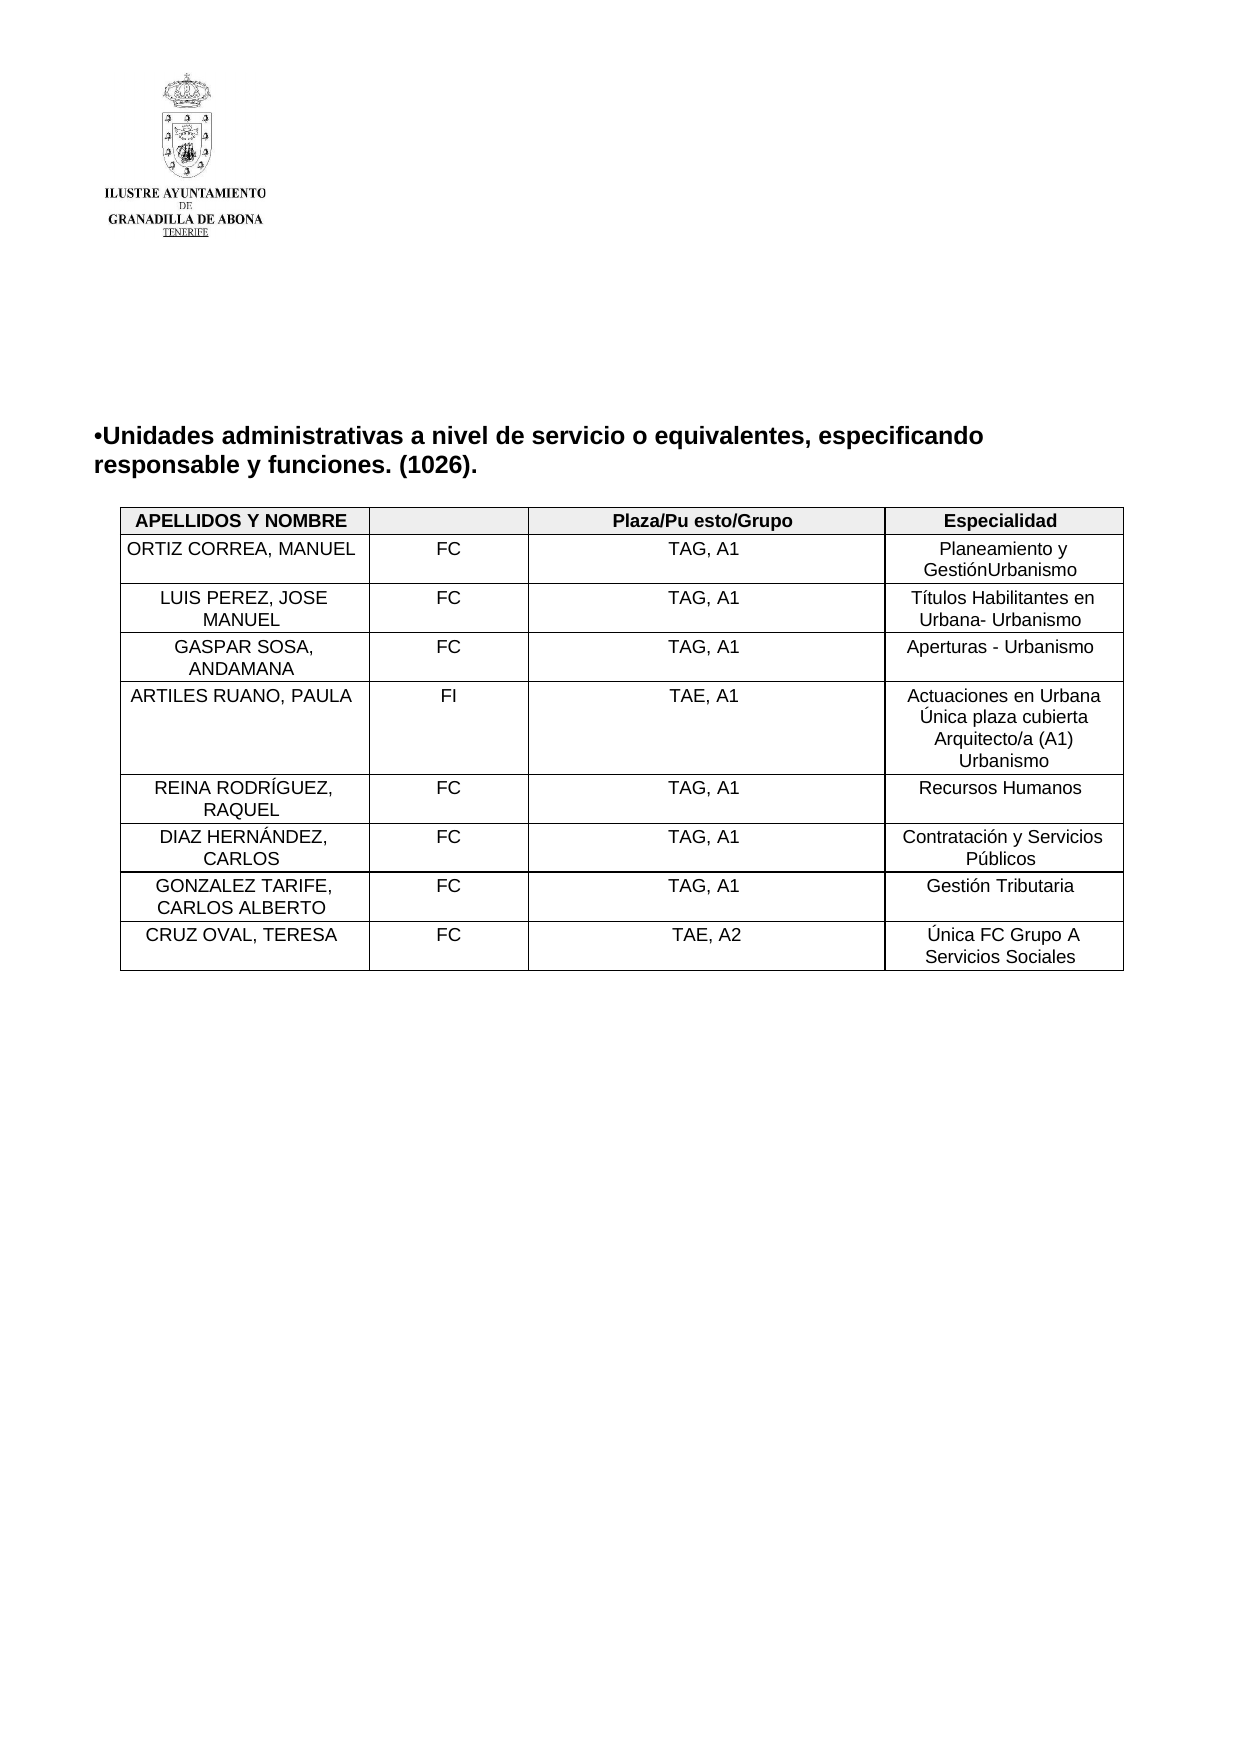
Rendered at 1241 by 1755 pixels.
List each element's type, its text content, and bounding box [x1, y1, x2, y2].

table_header APELLIDOS Y NOMBRE [121, 508, 369, 534]
table_cell FC [370, 535, 528, 583]
table_cell FC [370, 775, 528, 822]
table_cell FC [370, 873, 528, 921]
table_cell TAE, A2 [529, 922, 884, 970]
table_cell REINA RODRÍGUEZ, RAQUEL [121, 775, 369, 822]
subtitle •Unidades administrativas a nivel de servicio o equivalentes, especificando responsable y funciones. (1026). [94, 421, 1088, 478]
table_cell TAG, A1 [529, 535, 884, 583]
table_header Plaza/Pu esto/Grupo [529, 508, 884, 534]
table_cell Títulos Habilitantes en Urbana- Urbanismo [886, 584, 1123, 632]
table_cell Recursos Humanos [886, 775, 1123, 822]
table_cell ORTIZ CORREA, MANUEL [121, 535, 369, 583]
table_cell Planeamiento y GestiónUrbanismo [886, 535, 1123, 583]
table_cell TAE, A1 [529, 682, 884, 773]
table_cell TAG, A1 [529, 775, 884, 822]
table_cell Contratación y Servicios Públicos [886, 824, 1123, 871]
table_cell DIAZ HERNÁNDEZ, CARLOS [121, 824, 369, 871]
table_cell FC [370, 922, 528, 970]
table_cell Aperturas - Urbanismo [886, 633, 1123, 681]
table_cell TAG, A1 [529, 824, 884, 871]
table_cell TAG, A1 [529, 873, 884, 921]
table_cell ARTILES RUANO, PAULA [121, 682, 369, 773]
table_cell FC [370, 824, 528, 871]
table_header Especialidad [886, 508, 1123, 534]
table_cell TAG, A1 [529, 633, 884, 681]
table_cell CRUZ OVAL, TERESA [121, 922, 369, 970]
table_cell Única FC Grupo A Servicios Sociales [886, 922, 1123, 970]
table_cell FI [370, 682, 528, 773]
table_cell TAG, A1 [529, 584, 884, 632]
table_cell GONZALEZ TARIFE, CARLOS ALBERTO [121, 873, 369, 921]
table_header [370, 508, 528, 534]
table_cell LUIS PEREZ, JOSE MANUEL [121, 584, 369, 632]
table_cell GASPAR SOSA, ANDAMANA [121, 633, 369, 681]
table_cell Gestión Tributaria [886, 873, 1123, 921]
table_cell FC [370, 584, 528, 632]
table_cell FC [370, 633, 528, 681]
table_cell Actuaciones en Urbana Única plaza cubierta Arquitecto/a (A1) Urbanismo [886, 682, 1123, 773]
